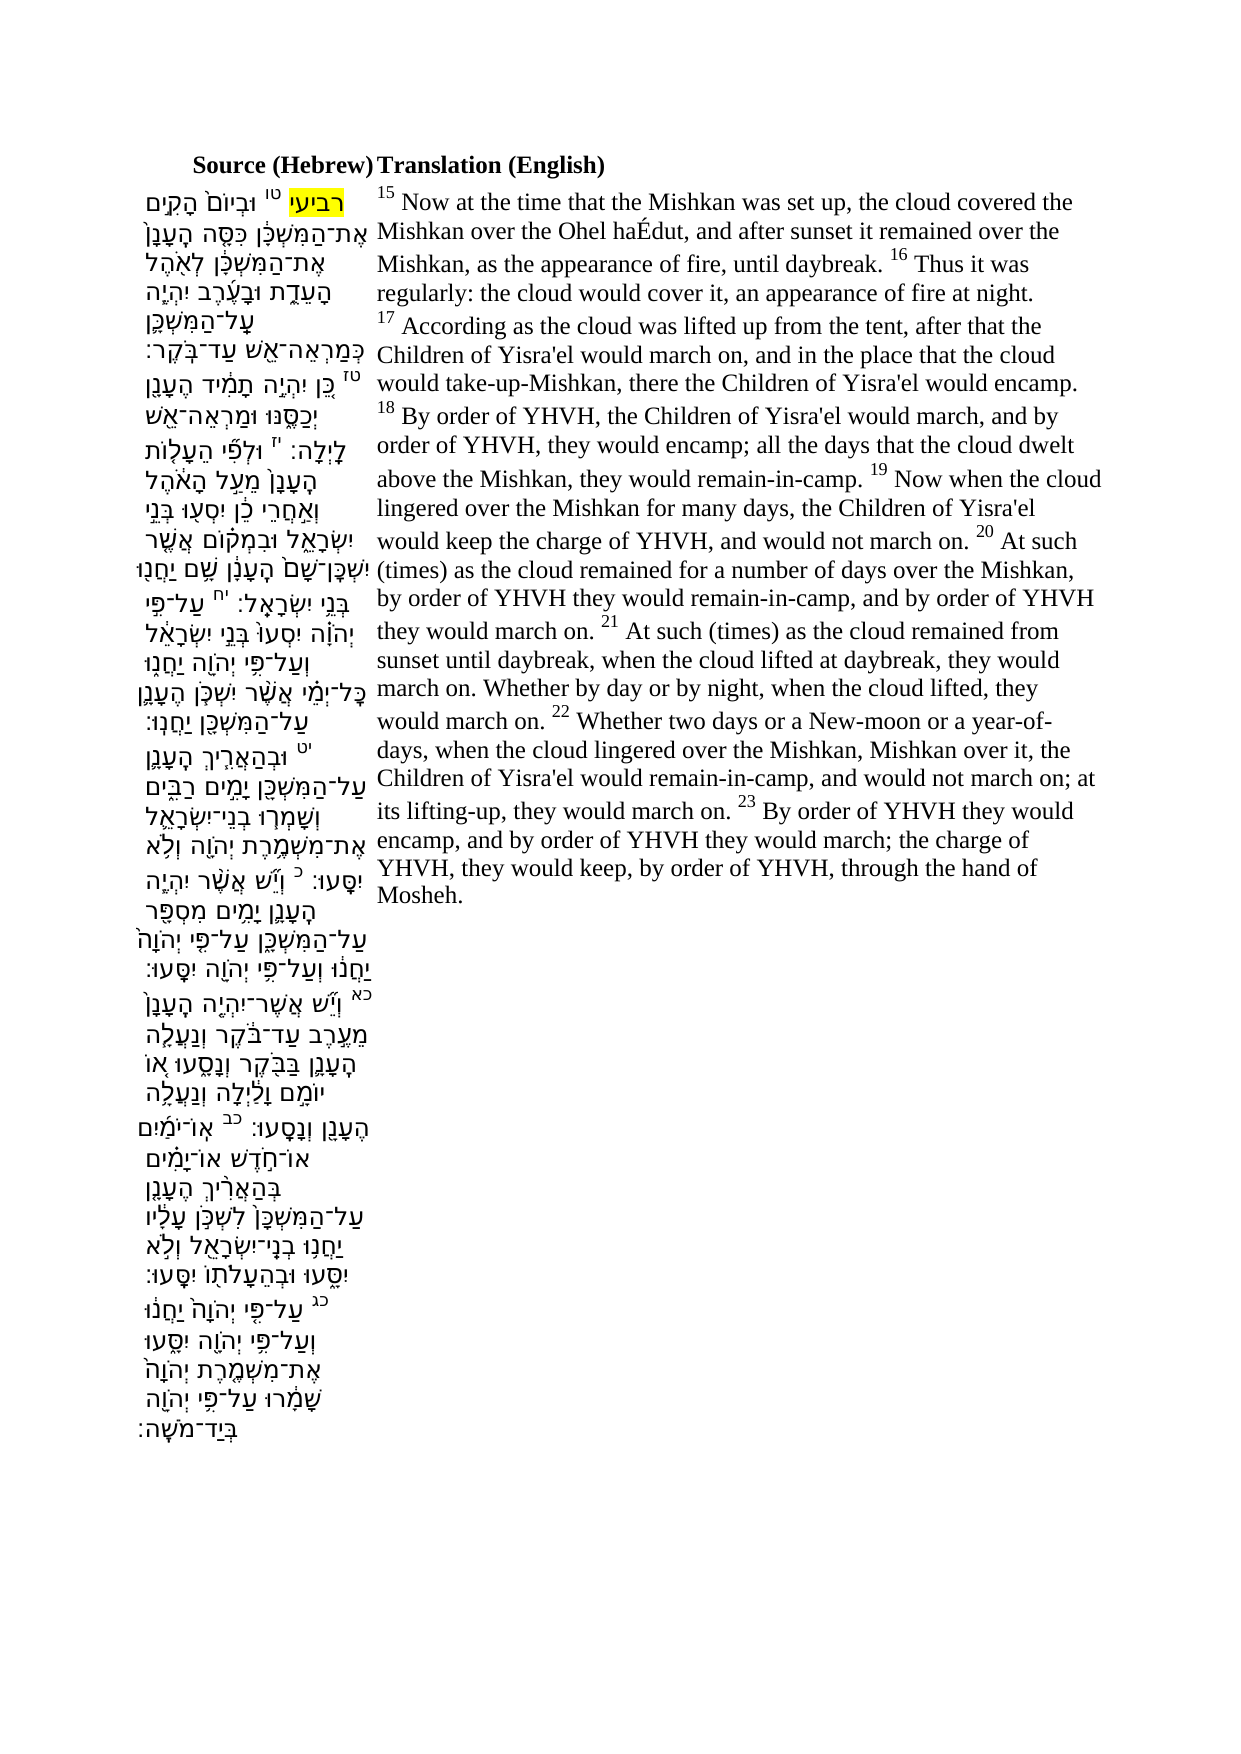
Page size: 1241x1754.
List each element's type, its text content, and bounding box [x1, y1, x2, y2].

table_header Translation (English) [375, 150, 1105, 181]
table_header Source (Hebrew) [135, 150, 375, 181]
table_cell 15 Now at the time that the Mishkan was set up, the cloud covered the Mishkan over the Ohel haÉdut, and after sunset it remained over the Mishkan, as the appearance of fire, until daybreak. 16 Thus it was regularly: the cloud would cover it, an appearance of fire at night. 17 According as the cloud was lifted up from the tent, after that the Children of Yisra'el would march on, and in the place that the cloud would take-up-Mishkan, there the Children of Yisra'el would encamp. 18 By order of YHVH, the Children of Yisra'el would march, and by order of YHVH, they would encamp; all the days that the cloud dwelt above the Mishkan, they would remain-in-camp. 19 Now when the cloud lingered over the Mishkan for many days, the Children of Yisra'el would keep the charge of YHVH, and would not march on. 20 At such (times) as the cloud remained for a number of days over the Mishkan, by order of YHVH they would remain-in-camp, and by order of YHVH they would march on. 21 At such (times) as the cloud remained from sunset until daybreak, when the cloud lifted at daybreak, they would march on. Whether by day or by night, when the cloud lifted, they would march on. 22 Whether two days or a New-moon or a year-of-days, when the cloud lingered over the Mishkan, Mishkan over it, the Children of Yisra'el would remain-in-camp, and would not march on; at its lifting-up, they would march on. 23 By order of YHVH they would encamp, and by order of YHVH they would march; the charge of YHVH, they would keep, by order of YHVH, through the hand of Mosheh. [375, 181, 1105, 1444]
table_cell רביעי טו וּבְיוֹם֙ הָקִ֣ים אֶת־הַמִּשְׁכָּ֔ן כִּסָּ֤ה הֶֽעָנָן֙ אֶת־הַמִּשְׁכָּ֔ן לְאֹ֖הֶל הָעֵדֻ֑ת וּבָעֶ֜רֶב יִהְיֶ֧ה עַֽל־הַמִּשְׁכָּ֛ן כְּמַרְאֵה־אֵ֖שׁ עַד־בֹּֽקֶר׃ טז כֵּ֚ן יִהְיֶ֣ה תָמִ֔יד הֶעָנָ֖ן יְכַסֶּ֑נּוּ וּמַרְאֵה־אֵ֖שׁ לָֽיְלָה׃ יז וּלְפִ֞י הֵעָל֤וֹת הֶֽעָנָן֙ מֵעַ֣ל הָאֹ֔הֶל וְאַ֣חֲרֵי כֵ֔ן יִסְע֖וּ בְּנֵ֣י יִשְׂרָאֵ֑ל וּבִמְק֗וֹם אֲשֶׁ֤ר יִשְׁכׇּן־שָׁם֙ הֶֽעָנָ֔ן שָׁ֥ם יַחֲנ֖וּ בְּנֵ֥י יִשְׂרָאֵֽל׃ יח עַל־פִּ֣י יְהֹוָ֗ה יִסְעוּ֙ בְּנֵ֣י יִשְׂרָאֵ֔ל וְעַל־פִּ֥י יְהֹוָ֖ה יַחֲנ֑וּ כׇּל־יְמֵ֗י אֲשֶׁ֨ר יִשְׁכֹּ֧ן הֶעָנָ֛ן עַל־הַמִּשְׁכָּ֖ן יַחֲנֽוּ׃ יט וּבְהַאֲרִ֧יךְ הֶֽעָנָ֛ן עַל־הַמִּשְׁכָּ֖ן יָמִ֣ים רַבִּ֑ים וְשָׁמְר֧וּ בְנֵי־יִשְׂרָאֵ֛ל אֶת־מִשְׁמֶ֥רֶת יְהֹוָ֖ה וְלֹ֥א יִסָּֽעוּ׃ כ וְיֵ֞שׁ אֲשֶׁ֨ר יִהְיֶ֧ה הֶֽעָנָ֛ן יָמִ֥ים מִסְפָּ֖ר עַל־הַמִּשְׁכָּ֑ן עַל־פִּ֤י יְהֹוָה֙ יַחֲנ֔וּ וְעַל־פִּ֥י יְהֹוָ֖ה יִסָּֽעוּ׃ כא וְיֵ֞שׁ אֲשֶׁר־יִהְיֶ֤ה הֶֽעָנָן֙ מֵעֶ֣רֶב עַד־בֹּ֔קֶר וְנַעֲלָ֧ה הֶֽעָנָ֛ן בַּבֹּ֖קֶר וְנָסָ֑עוּ א֚וֹ יוֹמָ֣ם וָלַ֔יְלָה וְנַעֲלָ֥ה הֶעָנָ֖ן וְנָסָֽעוּ׃ כב אֽוֹ־יֹמַ֜יִם אוֹ־חֹ֣דֶשׁ אוֹ־יָמִ֗ים בְּהַאֲרִ֨יךְ הֶעָנָ֤ן עַל־הַמִּשְׁכָּן֙ לִשְׁכֹּ֣ן עָלָ֔יו יַחֲנ֥וּ בְנֵֽי־יִשְׂרָאֵ֖ל וְלֹ֣א יִסָּ֑עוּ וּבְהֵעָלֹת֖וֹ יִסָּֽעוּ׃ כג עַל־פִּ֤י יְהֹוָה֙ יַחֲנ֔וּ וְעַל־פִּ֥י יְהֹוָ֖ה יִסָּ֑עוּ אֶת־מִשְׁמֶ֤רֶת יְהֹוָה֙ שָׁמָ֔רוּ עַל־פִּ֥י יְהֹוָ֖ה בְּיַד־מֹשֶֽׁה׃ [135, 181, 375, 1444]
